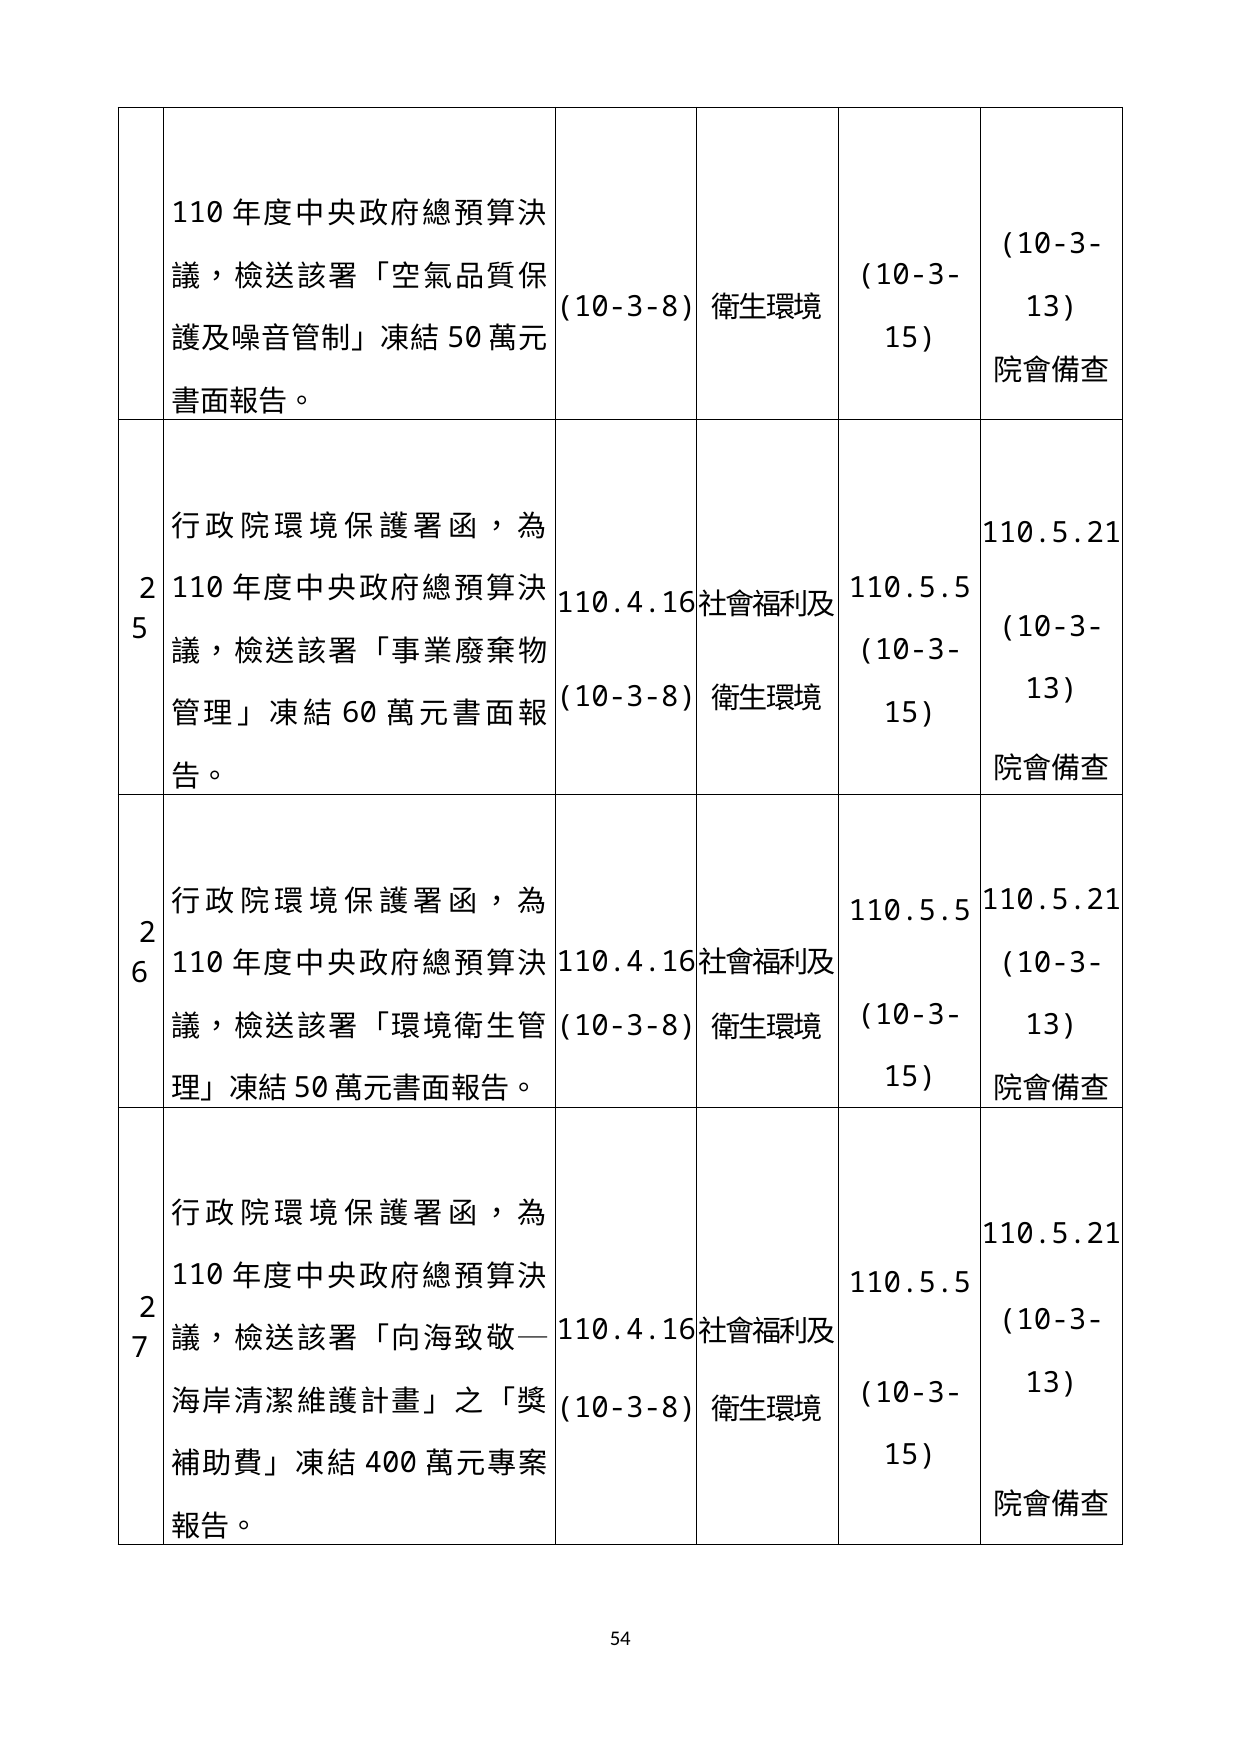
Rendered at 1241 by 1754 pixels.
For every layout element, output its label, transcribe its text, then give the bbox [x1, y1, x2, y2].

table_cell 行政院環境保護署函，為110年度中央政府總預算決議，檢送該署「環境衛生管理」凍結50萬元書面報告。 [164, 795, 555, 1107]
table_cell (10-3-8) [556, 108, 696, 419]
table_cell 110.5.21 (10-3-13) 院會備查 [981, 420, 1122, 794]
table_cell 110.4.16 (10-3-8) [556, 795, 696, 1107]
table_cell 行政院環境保護署函，為110年度中央政府總預算決議，檢送該署「向海致敬─海岸清潔維護計畫」之「獎補助費」凍結400萬元專案報告。 [164, 1108, 555, 1544]
table_cell 110年度中央政府總預算決議，檢送該署「空氣品質保護及噪音管制」凍結50萬元書面報告。 [164, 108, 555, 419]
table_cell [119, 795, 163, 1107]
table_cell 110.5.21 (10-3-13) 院會備查 [981, 1108, 1122, 1544]
table_cell (10-3-13) 院會備查 [981, 108, 1122, 419]
table_cell 社會福利及 衛生環境 [697, 795, 838, 1107]
table_cell 110.5.5 (10-3-15) [839, 420, 980, 794]
table_cell 110.5.21 (10-3-13) 院會備查 [981, 795, 1122, 1107]
table_cell 110.4.16 (10-3-8) [556, 420, 696, 794]
table_cell [119, 108, 163, 419]
table_cell 社會福利及 衛生環境 [697, 1108, 838, 1544]
table_cell (10-3-15) [839, 108, 980, 419]
table_cell [119, 1108, 163, 1544]
table_cell 110.4.16 (10-3-8) [556, 1108, 696, 1544]
table_cell [119, 420, 163, 794]
table_cell 社會福利及 衛生環境 [697, 420, 838, 794]
table_cell 衛生環境 [697, 108, 838, 419]
table_cell 行政院環境保護署函，為110年度中央政府總預算決議，檢送該署「事業廢棄物管理」凍結60萬元書面報告。 [164, 420, 555, 794]
table_cell 110.5.5 (10-3-15) [839, 795, 980, 1107]
table_cell 110.5.5 (10-3-15) [839, 1108, 980, 1544]
